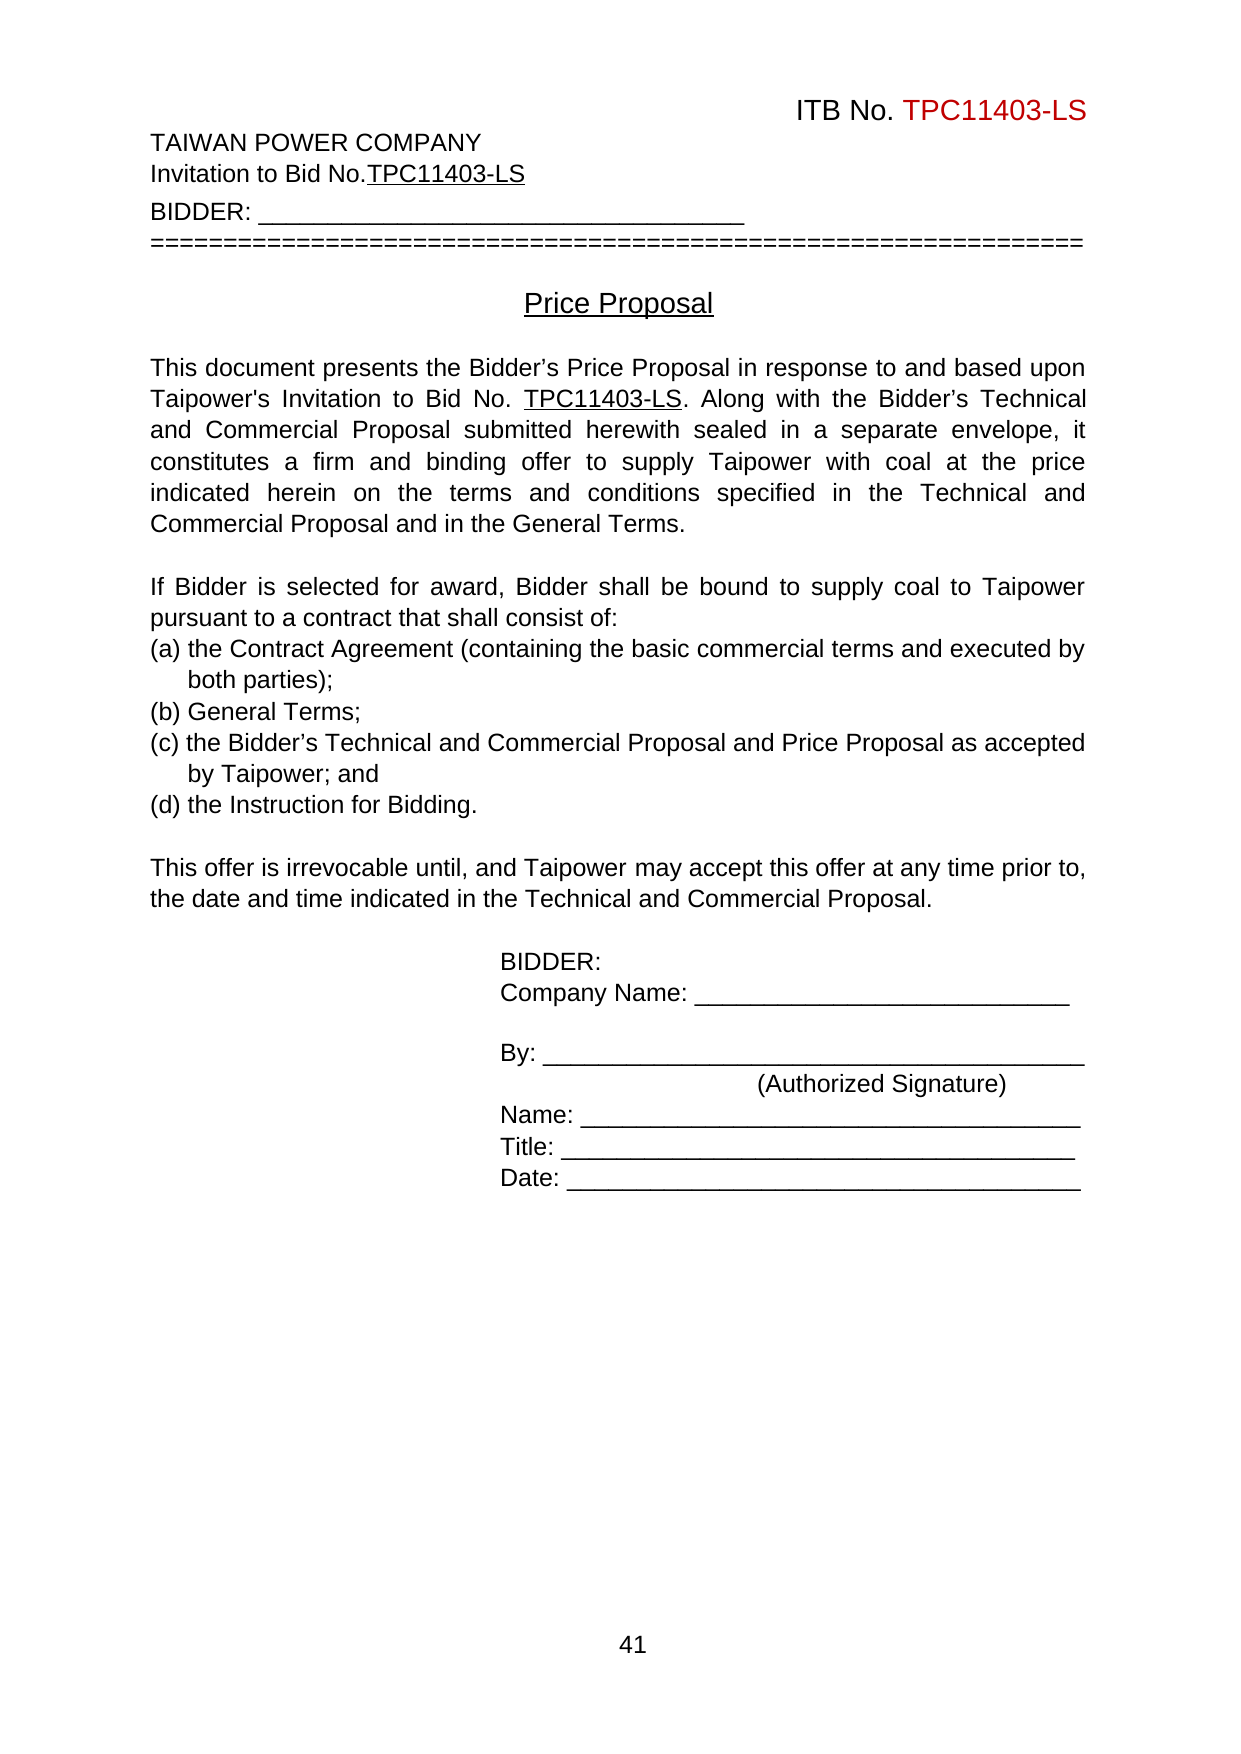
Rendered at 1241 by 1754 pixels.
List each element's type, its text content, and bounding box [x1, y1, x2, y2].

text (Authorized Signature) [150, 1067, 1087, 1099]
text (d) the Instruction for Bidding. [150, 789, 1087, 820]
text By: _______________________________________ [150, 1036, 1087, 1067]
text Name: ____________________________________ [150, 1099, 1087, 1130]
text ================================================================ [150, 226, 1087, 257]
text This offer is irrevocable until, and Taipower may accept this offer at any time prior to, the date and time indicated in the Technical and Commercial Proposal. [150, 851, 1087, 914]
text This document presents the Bidder’s Price Proposal in response to and based upon Taipower's Invitation to Bid No. TPC11403-LS. Along with the Bidder’s Technical and Commercial Proposal submitted herewith sealed in a separate envelope, it constitutes a firm and binding offer to supply Taipower with coal at the price indicated herein on the terms and conditions specified in the Technical and Commercial Proposal and in the General Terms. [150, 351, 1087, 539]
text Company Name: ___________________________ [150, 976, 1087, 1007]
text Invitation to Bid No.TPC11403-LS [150, 157, 1087, 189]
text BIDDER: [200, 945, 1087, 976]
text If Bidder is selected for award, Bidder shall be bound to supply coal to Taipower pursuant to a contract that shall consist of: [150, 570, 1087, 632]
text Title: _____________________________________ [300, 1130, 1087, 1161]
text (b) General Terms; [150, 695, 1087, 726]
text (a) the Contract Agreement (containing the basic commercial terms and executed by both parties); [150, 632, 1087, 695]
text Date: _____________________________________ [150, 1161, 1087, 1192]
text TAIWAN POWER COMPANY [150, 126, 1087, 157]
text BIDDER: ___________________________________ [150, 189, 1087, 226]
text Price Proposal [150, 289, 1087, 320]
text (c) the Bidder’s Technical and Commercial Proposal and Price Proposal as accepted by Taipower; and [150, 726, 1087, 789]
